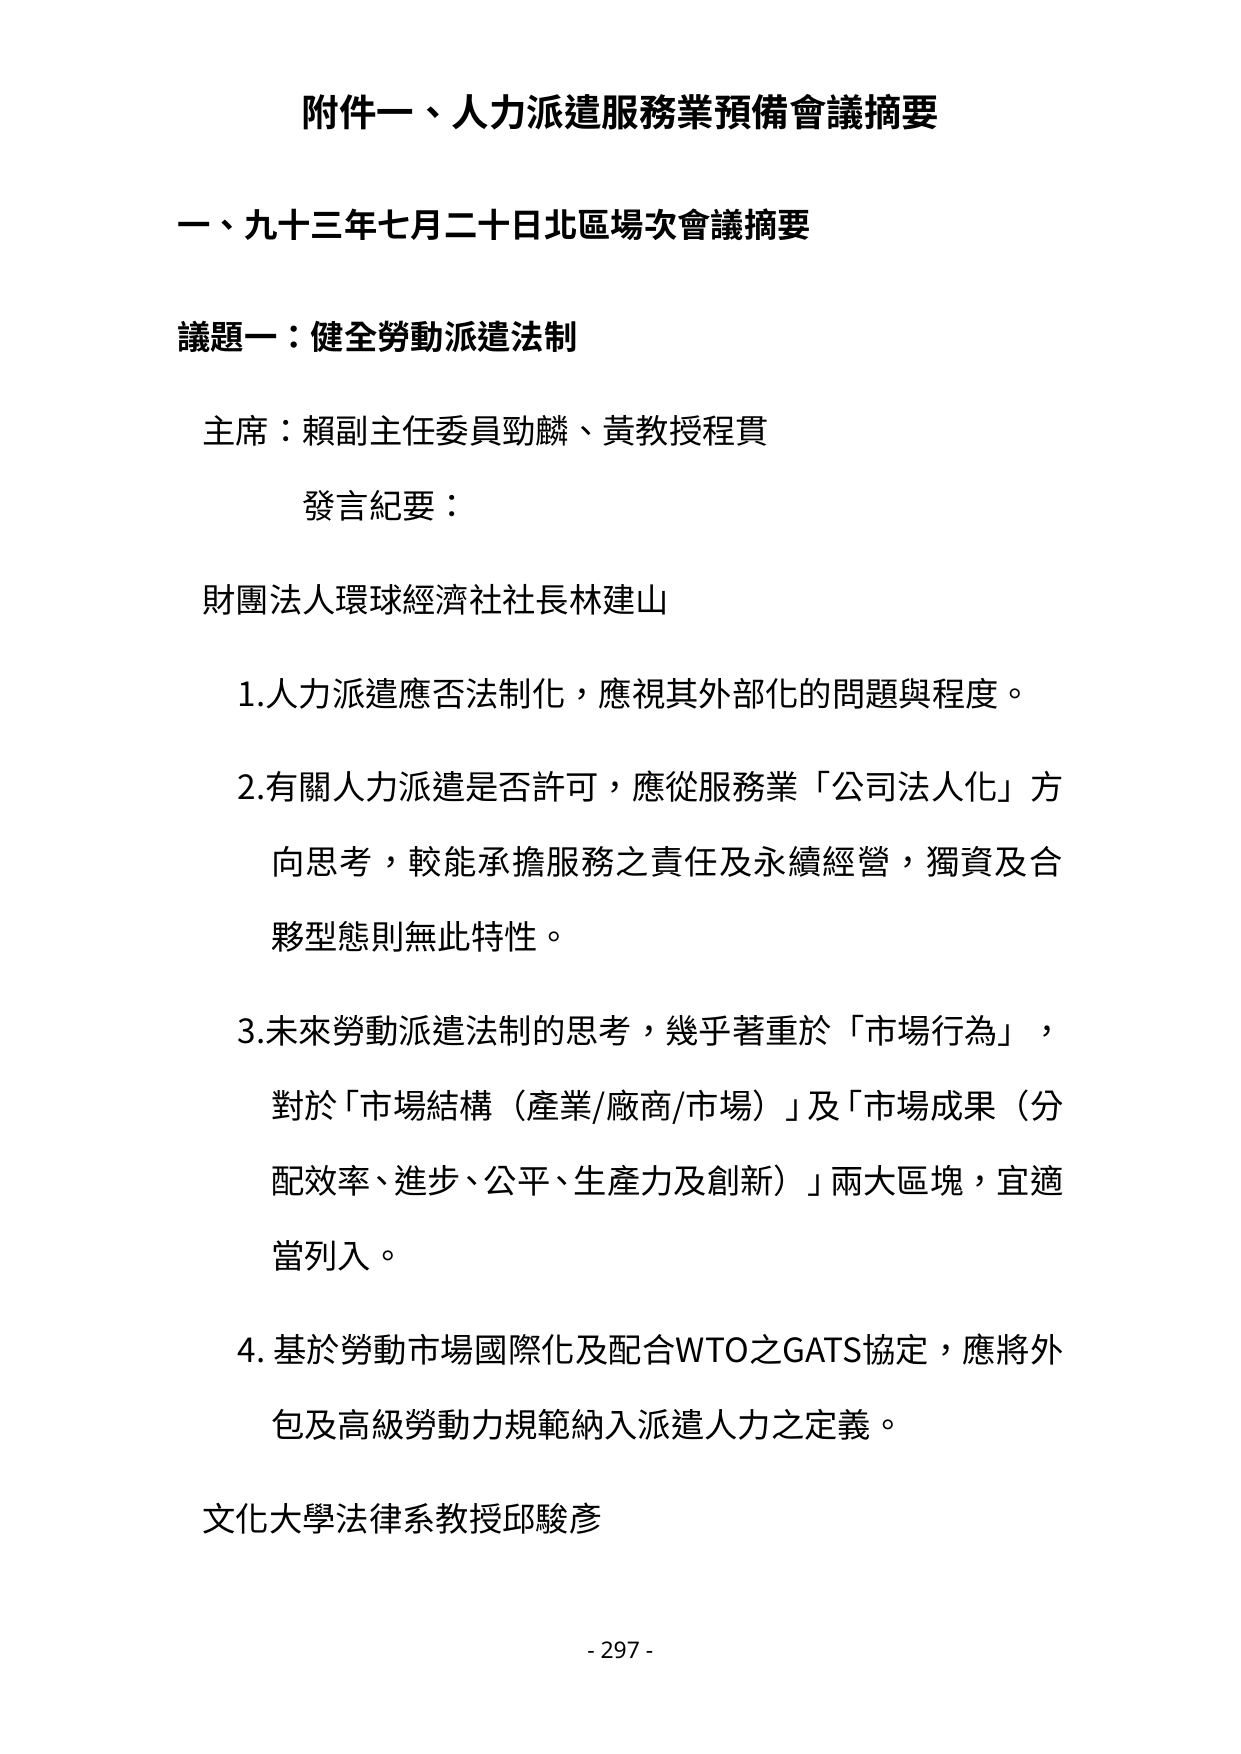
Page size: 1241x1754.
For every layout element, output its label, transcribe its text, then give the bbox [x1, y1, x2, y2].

subtitle 主席：賴副主任委員勁麟、黃教授程貫 發言紀要： [202, 392, 1063, 542]
subtitle 4. 基於勞動市場國際化及配合WTO之GATS協定，應將外包及高級勞動力規範納入派遣人力之定義。 [237, 1310, 1063, 1460]
subtitle 文化大學法律系教授邱駿彥 [202, 1479, 1063, 1554]
subtitle 議題一：健全勞動派遣法制 [177, 298, 1063, 373]
subtitle 2.有關人力派遣是否許可，應從服務業「公司法人化」方向思考，較能承擔服務之責任及永續經營，獨資及合夥型態則無此特性。 [237, 748, 1063, 973]
subtitle 1.人力派遣應否法制化，應視其外部化的問題與程度。 [237, 654, 1063, 729]
text 附件一、人力派遣服務業預備會議摘要 [202, 73, 1038, 148]
subtitle 財團法人環球經濟社社長林建山 [202, 560, 1063, 635]
subtitle 3.未來勞動派遣法制的思考，幾乎著重於「市場行為」，對於「市場結構（產業/廠商/市場）」及「市場成果（分配效率、進步、公平、生產力及創新）」兩大區塊，宜適當列入。 [237, 992, 1063, 1292]
subtitle 一、九十三年七月二十日北區場次會議摘要 [177, 185, 1063, 260]
